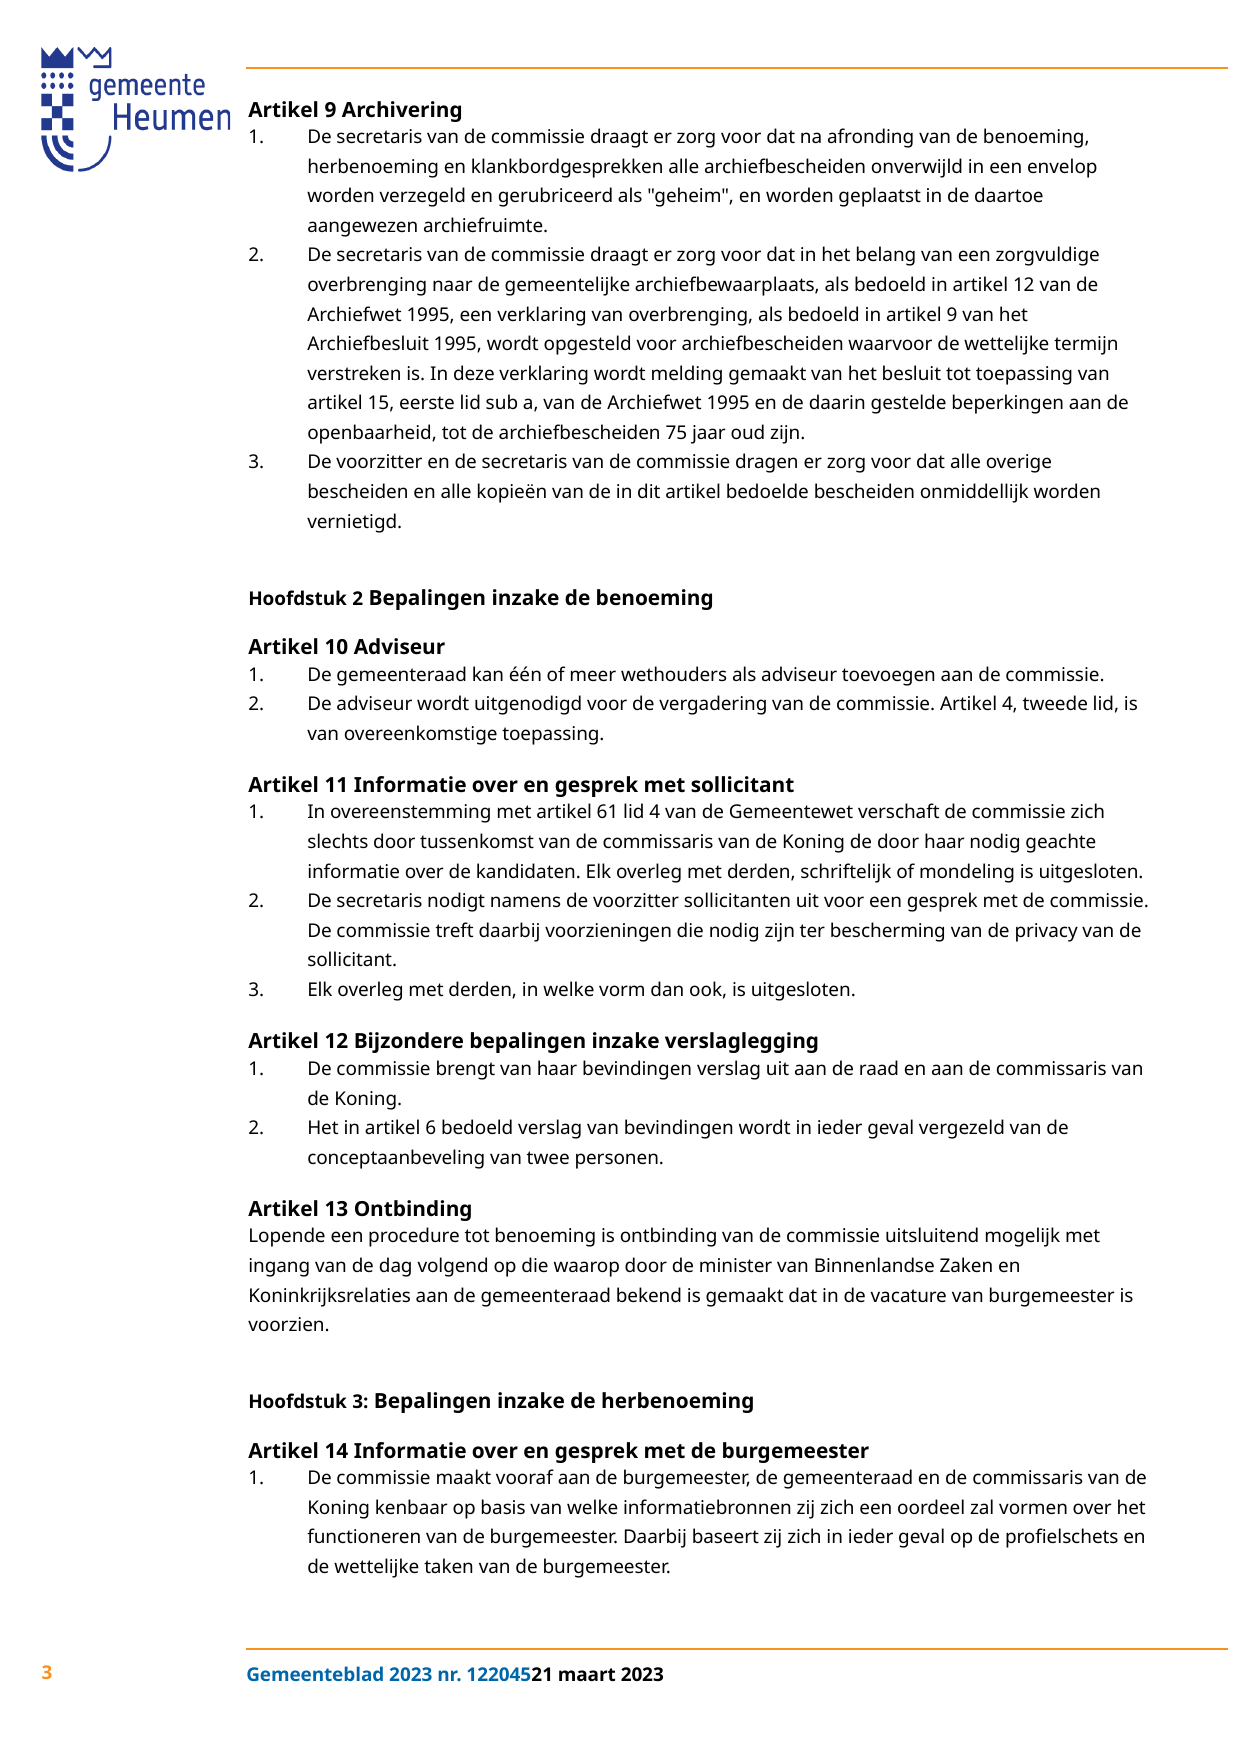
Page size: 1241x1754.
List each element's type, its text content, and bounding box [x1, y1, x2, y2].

text Artikel 14 Informatie over en gesprek met de burgemeester [248, 1436, 1152, 1464]
text Artikel 12 Bijzondere bepalingen inzake verslaglegging [248, 1027, 1152, 1055]
text Artikel 13 Ontbinding [248, 1194, 1152, 1223]
list In overeenstemming met artikel 61 lid 4 van de Gemeentewet verschaft de commissie zich slechts door tussenkomst van de commissaris van de Koning de door haar nodig geachte informatie over de kandidaten. Elk overleg met derden, schriftelijk of mondeling is uitgesloten. [248, 799, 1152, 884]
list De secretaris van de commissie draagt er zorg voor dat in het belang van een zorgvuldige overbrenging naar de gemeentelijke archiefbewaarplaats, als bedoeld in artikel 12 van de Archiefwet 1995, een verklaring van overbrenging, als bedoeld in artikel 9 van het Archiefbesluit 1995, wordt opgesteld voor archiefbescheiden waarvoor de wettelijke termijn verstreken is. In deze verklaring wordt melding gemaakt van het besluit tot toepassing van artikel 15, eerste lid sub a, van de Archiefwet 1995 en de daarin gestelde beperkingen aan de openbaarheid, tot de archiefbescheiden 75 jaar oud zijn. [248, 242, 1152, 445]
list Het in artikel 6 bedoeld verslag van bevindingen wordt in ieder geval vergezeld van de conceptaanbeveling van twee personen. [248, 1114, 1152, 1169]
text Artikel 10 Adviseur [248, 632, 1152, 661]
list De gemeenteraad kan één of meer wethouders als adviseur toevoegen aan de commissie. [248, 661, 1152, 686]
text Hoofdstuk 2 Bepalingen inzake de benoeming [248, 583, 1152, 611]
picture [41, 47, 231, 172]
text Lopende een procedure tot benoeming is ontbinding van de commissie uitsluitend mogelijk met ingang van de dag volgend op die waarop door de minister van Binnenlandse Zaken en Koninkrijksrelaties aan de gemeenteraad bekend is gemaakt dat in de vacature van burgemeester is voorzien. [248, 1223, 1152, 1337]
list Elk overleg met derden, in welke vorm dan ook, is uitgesloten. [248, 976, 1152, 1002]
list De adviseur wordt uitgenodigd voor de vergadering van de commissie. Artikel 4, tweede lid, is van overeenkomstige toepassing. [248, 690, 1152, 746]
text Artikel 9 Archivering [248, 95, 1152, 123]
text Hoofdstuk 3: Bepalingen inzake de herbenoeming [248, 1387, 1152, 1415]
list De commissie brengt van haar bevindingen verslag uit aan de raad en aan de commissaris van de Koning. [248, 1055, 1152, 1110]
list De secretaris van de commissie draagt er zorg voor dat na afronding van de benoeming, herbenoeming en klankbordgesprekken alle archiefbescheiden onverwijld in een envelop worden verzegeld en gerubriceerd als "geheim", en worden geplaatst in de daartoe aangewezen archiefruimte. [248, 123, 1152, 238]
list De commissie maakt vooraf aan de burgemeester, de gemeenteraad en de commissaris van de Koning kenbaar op basis van welke informatiebronnen zij zich een oordeel zal vormen over het functioneren van de burgemeester. Daarbij baseert zij zich in ieder geval op de profielschets en de wettelijke taken van de burgemeester. [248, 1464, 1152, 1579]
text Artikel 11 Informatie over en gesprek met sollicitant [248, 770, 1152, 799]
list De voorzitter en de secretaris van de commissie dragen er zorg voor dat alle overige bescheiden en alle kopieën van de in dit artikel bedoelde bescheiden onmiddellijk worden vernietigd. [248, 449, 1152, 533]
list De secretaris nodigt namens de voorzitter sollicitanten uit voor een gesprek met de commissie. De commissie treft daarbij voorzieningen die nodig zijn ter bescherming van de privacy van de sollicitant. [248, 887, 1152, 972]
